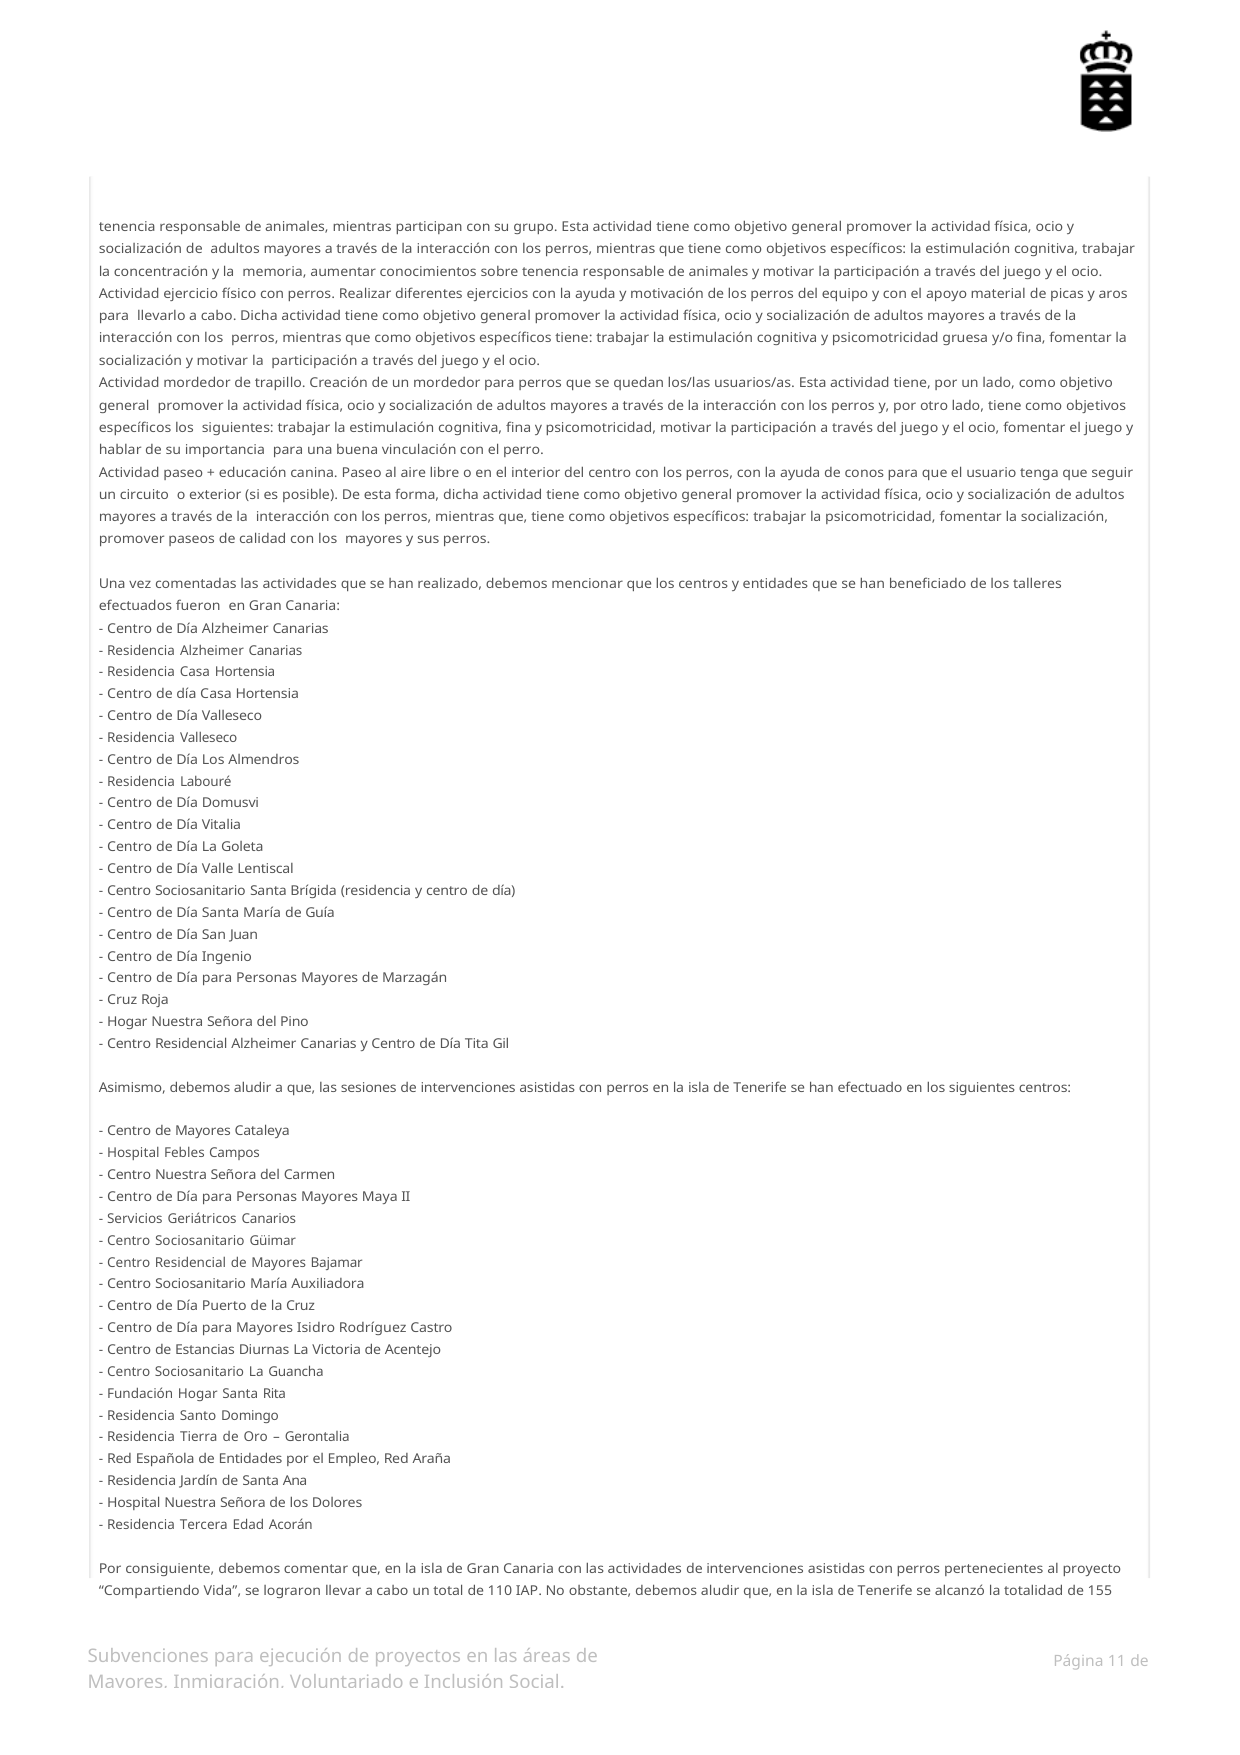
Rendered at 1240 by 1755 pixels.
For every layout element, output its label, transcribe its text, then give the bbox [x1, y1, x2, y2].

text Asimismo, debemos aludir a que, las sesiones de intervenciones asistidas con perros en la isla de Tenerife se han efectuado en los siguientes centros: [98, 1078, 1148, 1096]
list Hospital Febles Campos [98, 1143, 1148, 1162]
list Residencia Tercera Edad Acorán [98, 1515, 1148, 1533]
list Centro de Día para Mayores Isidro Rodríguez Castro [98, 1318, 1148, 1337]
list Hospital Nuestra Señora de los Dolores [98, 1493, 1148, 1511]
list Residencia Santo Domingo [98, 1406, 1148, 1424]
list Residencia Tierra de Oro – Gerontalia [98, 1427, 1148, 1446]
list Residencia Labouré [98, 772, 1148, 790]
list Centro Nuestra Señora del Carmen [98, 1165, 1148, 1183]
list Centro de Día para Personas Mayores de Marzagán [98, 968, 1148, 987]
text Actividad mordedor de trapillo. Creación de un mordedor para perros que se quedan los/las usuarios/as. Esta actividad tiene, por un lado, como objetivo general promover la actividad física, ocio y socialización de adultos mayores a través de la interacción con los perros y, por otro lado, tiene como objetivos específicos los siguientes: trabajar la estimulación cognitiva, fina y psicomotricidad, motivar la participación a través del juego y el ocio, fomentar el juego y hablar de su importancia para una buena vinculación con el perro. [98, 373, 1135, 458]
text Por consiguiente, debemos comentar que, en la isla de Gran Canaria con las actividades de intervenciones asistidas con perros pertenecientes al proyecto “Compartiendo Vida”, se lograron llevar a cabo un total de 110 IAP. No obstante, debemos aludir que, en la isla de Tenerife se alcanzó la totalidad de 155 [98, 1558, 1127, 1599]
list Centro de Día Los Almendros [98, 750, 1148, 768]
list Servicios Geriátricos Canarios [98, 1209, 1148, 1227]
text Actividad ejercicio físico con perros. Realizar diferentes ejercicios con la ayuda y motivación de los perros del equipo y con el apoyo material de picas y aros para llevarlo a cabo. Dicha actividad tiene como objetivo general promover la actividad física, ocio y socialización de adultos mayores a través de la interacción con los perros, mientras que como objetivos específicos tiene: trabajar la estimulación cognitiva y psicomotricidad gruesa y/o fina, fomentar la socialización y motivar la participación a través del juego y el ocio. [98, 284, 1135, 369]
list Centro de Día Puerto de la Cruz [98, 1296, 1148, 1315]
list Centro de Día Valleseco [98, 706, 1148, 724]
list Centro de Día Domusvi [98, 793, 1148, 812]
text tenencia responsable de animales, mientras participan con su grupo. Esta actividad tiene como objetivo general promover la actividad física, ocio y socialización de adultos mayores a través de la interacción con los perros, mientras que tiene como objetivos específicos: la estimulación cognitiva, trabajar la concentración y la memoria, aumentar conocimientos sobre tenencia responsable de animales y motivar la participación a través del juego y el ocio. [98, 217, 1135, 280]
list Centro de Día para Personas Mayores Maya II [98, 1187, 1148, 1205]
list Centro de Día Vitalia [98, 815, 1148, 834]
list Residencia Valleseco [98, 728, 1148, 746]
list Centro Sociosanitario La Guancha [98, 1362, 1148, 1380]
list Centro Sociosanitario Santa Brígida (residencia y centro de día) [98, 881, 1148, 899]
list Red Española de Entidades por el Empleo, Red Araña [98, 1449, 1148, 1468]
list Centro Sociosanitario Güimar [98, 1231, 1148, 1249]
list Fundación Hogar Santa Rita [98, 1384, 1148, 1402]
text Una vez comentadas las actividades que se han realizado, debemos mencionar que los centros y entidades que se han beneficiado de los talleres efectuados fueron en Gran Canaria: [98, 574, 1135, 614]
list Centro de Día Ingenio [98, 946, 1148, 965]
list Hogar Nuestra Señora del Pino [98, 1012, 1148, 1030]
list Centro Sociosanitario María Auxiliadora [98, 1274, 1148, 1293]
list Centro de Estancias Diurnas La Victoria de Acentejo [98, 1340, 1148, 1358]
list Centro de Día Santa María de Guía [98, 903, 1148, 921]
list [1151, 990, 1162, 1009]
list Residencia Casa Hortensia [98, 662, 1148, 681]
list Centro Residencial de Mayores Bajamar [98, 1252, 1148, 1271]
list Centro de Día San Juan [98, 924, 1148, 943]
text Actividad paseo + educación canina. Paseo al aire libre o en el interior del centro con los perros, con la ayuda de conos para que el usuario tenga que seguir un circuito o exterior (si es posible). De esta forma, dicha actividad tiene como objetivo general promover la actividad física, ocio y socialización de adultos mayores a través de la interacción con los perros, mientras que, tiene como objetivos específicos: trabajar la psicomotricidad, fomentar la socialización, promover paseos de calidad con los mayores y sus perros. [98, 463, 1143, 548]
list Centro de Mayores Cataleya [98, 1121, 1148, 1140]
list Centro de Día Alzheimer Canarias [98, 618, 1148, 637]
list Cruz Roja [98, 990, 1148, 1009]
list Centro Residencial Alzheimer Canarias y Centro de Día Tita Gil [98, 1034, 1148, 1052]
list Centro de Día Valle Lentiscal [98, 859, 1148, 877]
list Residencia Alzheimer Canarias [98, 640, 1148, 659]
list Centro de día Casa Hortensia [98, 684, 1148, 703]
list Centro de Día La Goleta [98, 837, 1148, 856]
list Residencia Jardín de Santa Ana [98, 1471, 1148, 1489]
